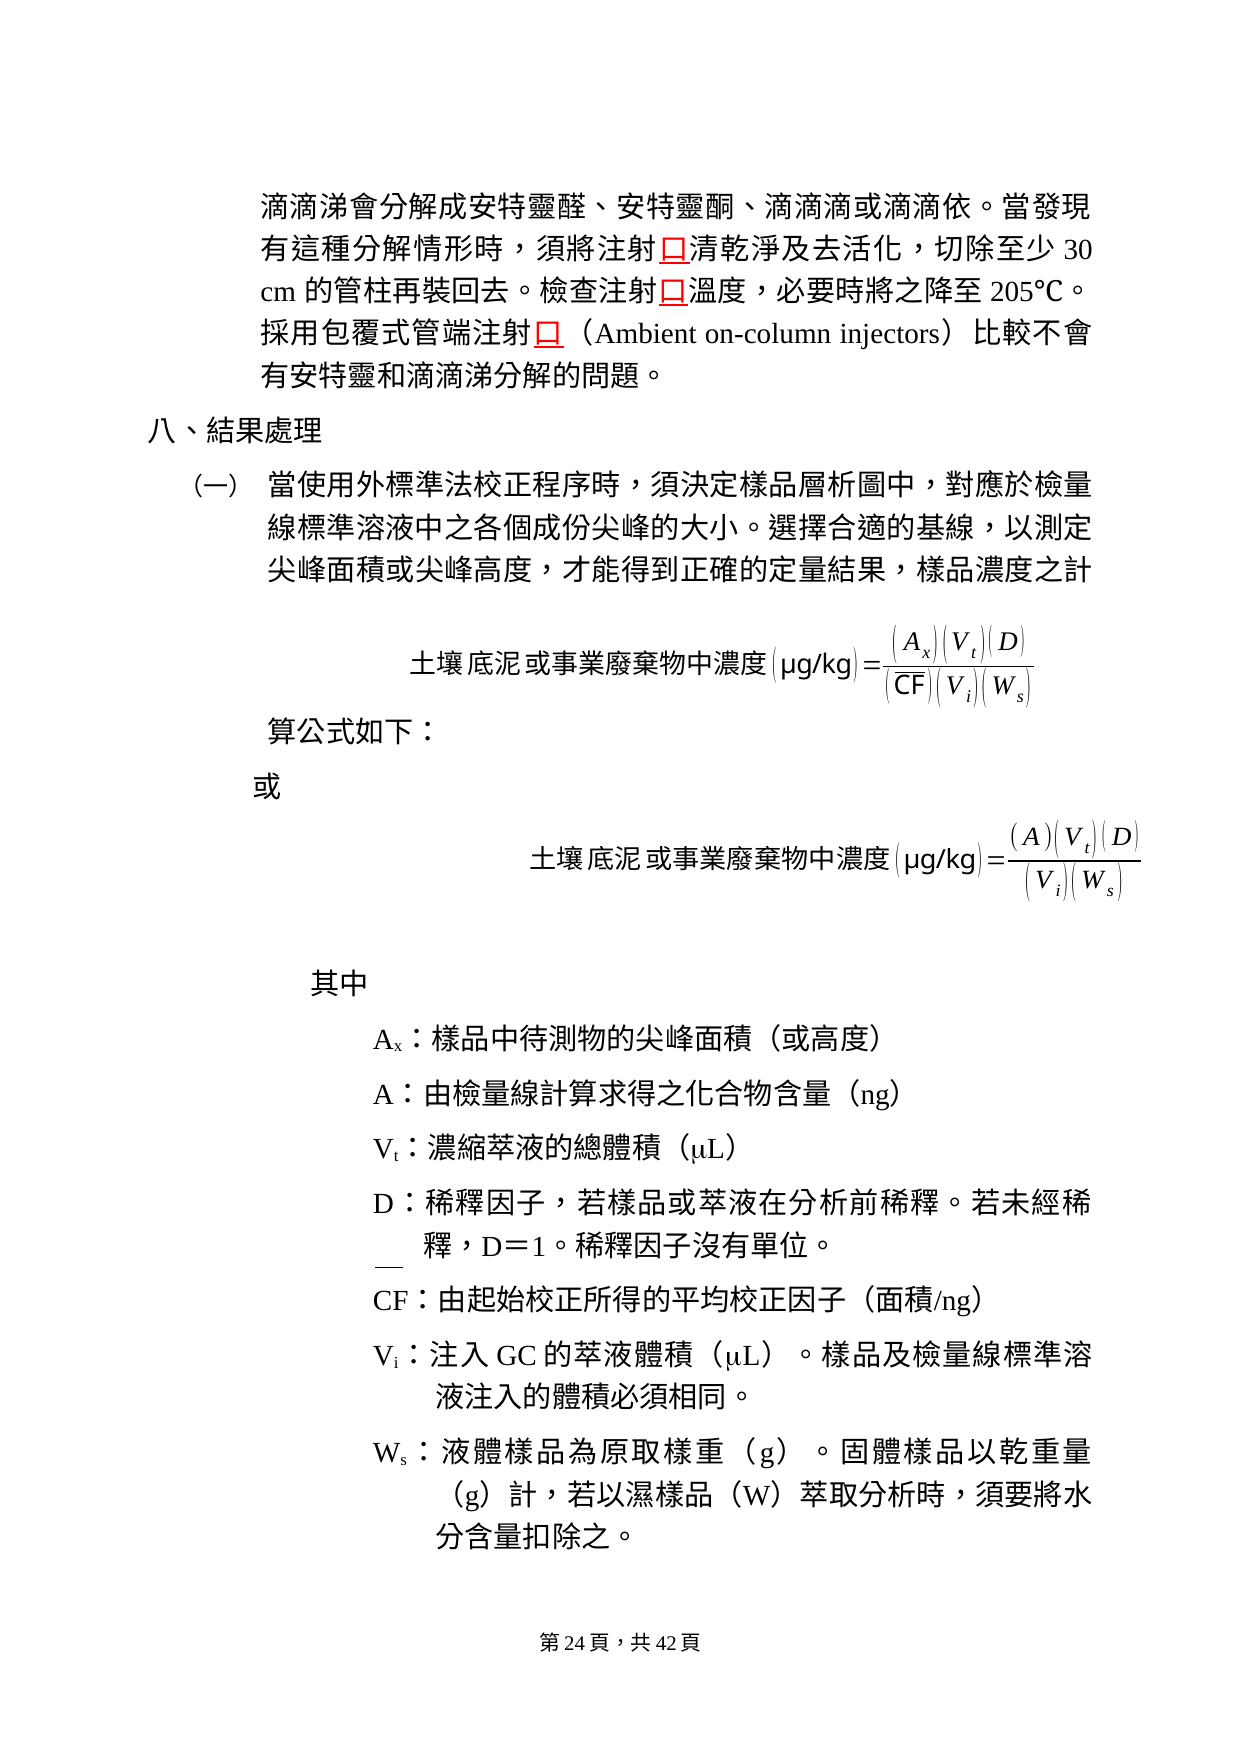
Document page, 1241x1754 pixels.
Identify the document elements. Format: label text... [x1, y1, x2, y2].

text A：由檢量線計算求得之化合物含量（ng） [373, 1070, 1092, 1112]
text Vt：濃縮萃液的總體積（L） [373, 1125, 1092, 1167]
text D：稀釋因子，若樣品或萃液在分析前稀釋。若未經稀釋，D＝1。稀釋因子沒有單位。 [373, 1180, 1092, 1264]
text 八、結果處理 [148, 407, 1092, 449]
text Ws：液體樣品為原取樣重（g）。固體樣品以乾重量（g）計，若以濕樣品（W）萃取分析時，須要將水分含量扣除之。 [373, 1429, 1092, 1556]
text CF：由起始校正所得的平均校正因子（面積/ng） [373, 1277, 1092, 1319]
text Ax：樣品中待測物的尖峰面積（或高度） [373, 1015, 1092, 1058]
text 或 [253, 763, 1092, 805]
text 其中 [298, 961, 1092, 1003]
text Vi：注入GC的萃液體積（L）。樣品及檢量線標準溶液注入的體積必須相同。 [373, 1332, 1092, 1416]
list 當使用外標準法校正程序時，須決定樣品層析圖中，對應於檢量線標準溶液中之各個成份尖峰的大小。選擇合適的基線，以測定尖峰面積或尖峰高度，才能得到正確的定量結果，樣品濃度之計算公式如下： [178, 462, 1092, 751]
text 滴滴涕會分解成安特靈醛、安特靈酮、滴滴滴或滴滴依。當發現有這種分解情形時，須將注射口清乾淨及去活化，切除至少30 cm 的管柱再裝回去。檢查注射口溫度，必要時將之降至205℃。採用包覆式管端注射口（Ambient on-column injectors）比較不會有安特靈和滴滴涕分解的問題。 [185, 183, 1092, 395]
